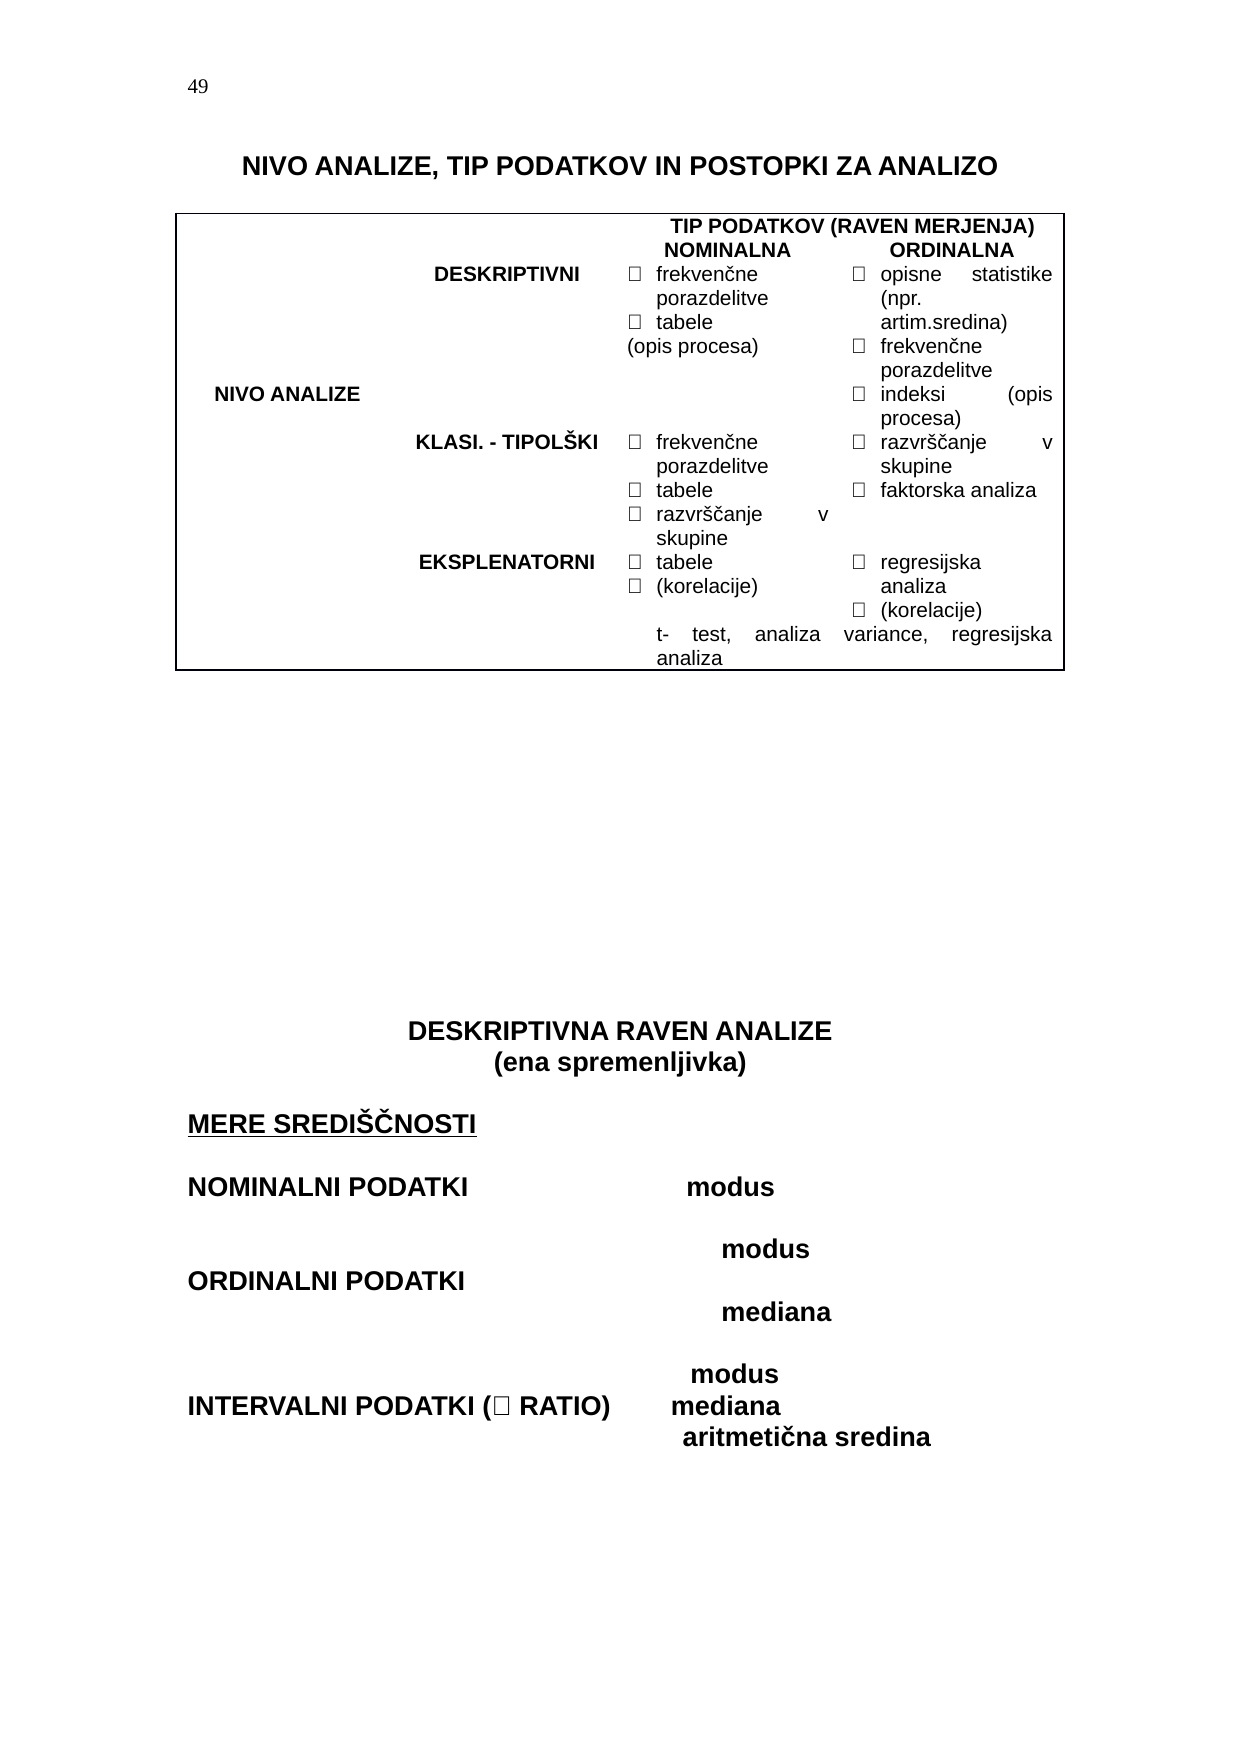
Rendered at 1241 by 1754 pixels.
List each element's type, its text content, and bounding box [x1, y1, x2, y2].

text aritmetična sredina [187, 1421, 1053, 1452]
text NOMINALNI PODATKI modus [187, 1171, 1053, 1202]
table_cell KLASI. - TIPOLŠKI [398, 430, 616, 549]
table_cell [616, 621, 645, 669]
table_cell NOMINALNA [616, 238, 839, 262]
text MERE SREDIŠČNOSTI [187, 1108, 1053, 1139]
table_cell frekvenčne porazdelitve tabele razvrščanje v skupine [616, 430, 839, 549]
table_header TIP PODATKOV (RAVEN MERJENJA) [641, 214, 1063, 238]
text NIVO ANALIZE, TIP PODATKOV IN POSTOPKI ZA ANALIZO [187, 150, 1053, 181]
text modus [562, 1358, 1053, 1389]
table_cell ORDINALNA [840, 238, 1063, 262]
text ORDINALNI PODATKI [187, 1264, 1053, 1296]
table_cell razvrščanje v skupine faktorska analiza [840, 430, 1063, 549]
table_cell NIVO ANALIZE [177, 262, 398, 430]
table_cell t- test, analiza variance, regresijska analiza [645, 621, 1063, 669]
text (ena spremenljivka) [187, 1046, 1053, 1077]
table_cell tabele (korelacije) [616, 550, 839, 621]
table_cell [177, 550, 398, 621]
table_cell frekvenčne porazdelitve tabele (opis procesa) [616, 262, 839, 430]
text DESKRIPTIVNA RAVEN ANALIZE [187, 1014, 1053, 1046]
table_cell opisne statistike (npr. artim.sredina) frekvenčne porazdelitve indeksi (opis procesa) [840, 262, 1063, 430]
table_header [398, 214, 616, 238]
table_cell [398, 621, 616, 669]
table_header [177, 214, 398, 238]
table_cell [398, 238, 616, 262]
table_cell [177, 238, 398, 262]
text INTERVALNI PODATKI ( RATIO) mediana [187, 1389, 1053, 1421]
table_cell [177, 430, 398, 549]
table_cell regresijska analiza (korelacije) [840, 550, 1063, 621]
table_header [616, 214, 641, 238]
table_cell DESKRIPTIVNI [398, 262, 616, 430]
table_cell EKSPLENATORNI [398, 550, 616, 621]
table_cell [177, 621, 398, 669]
text modus [187, 1233, 1053, 1264]
text mediana [187, 1296, 1053, 1327]
